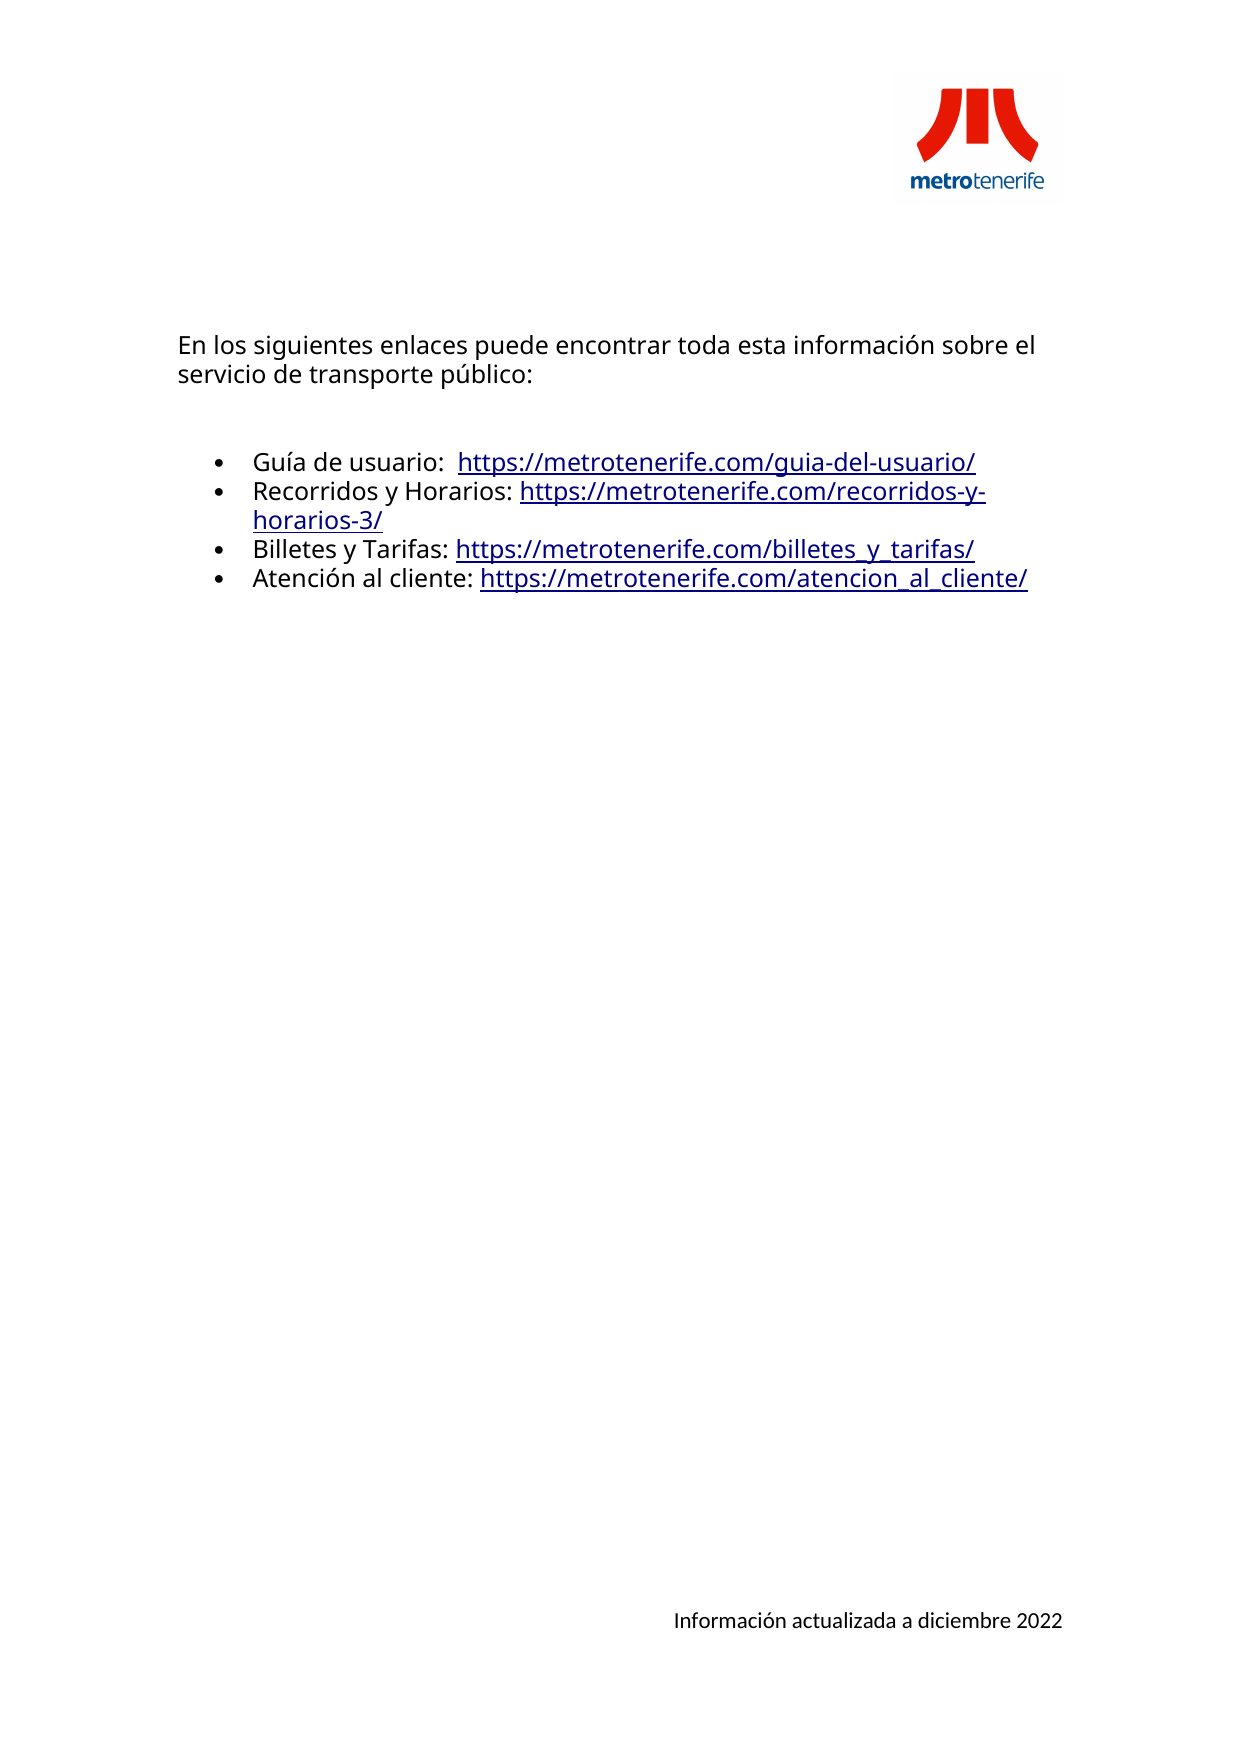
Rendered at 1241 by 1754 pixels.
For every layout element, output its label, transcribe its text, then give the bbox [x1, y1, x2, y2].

list Guía de usuario: https://metrotenerife.com/guia-del-usuario/ [215, 448, 1063, 477]
list Atención al cliente: https://metrotenerife.com/atencion_al_cliente/ [215, 564, 1063, 594]
list Billetes y Tarifas: https://metrotenerife.com/billetes_y_tarifas/ [215, 535, 1063, 564]
list Recorridos y Horarios: https://metrotenerife.com/recorridos-y-horarios-3/ [215, 477, 1063, 535]
text En los siguientes enlaces puede encontrar toda esta información sobre el servicio de transporte público: [177, 331, 1063, 389]
